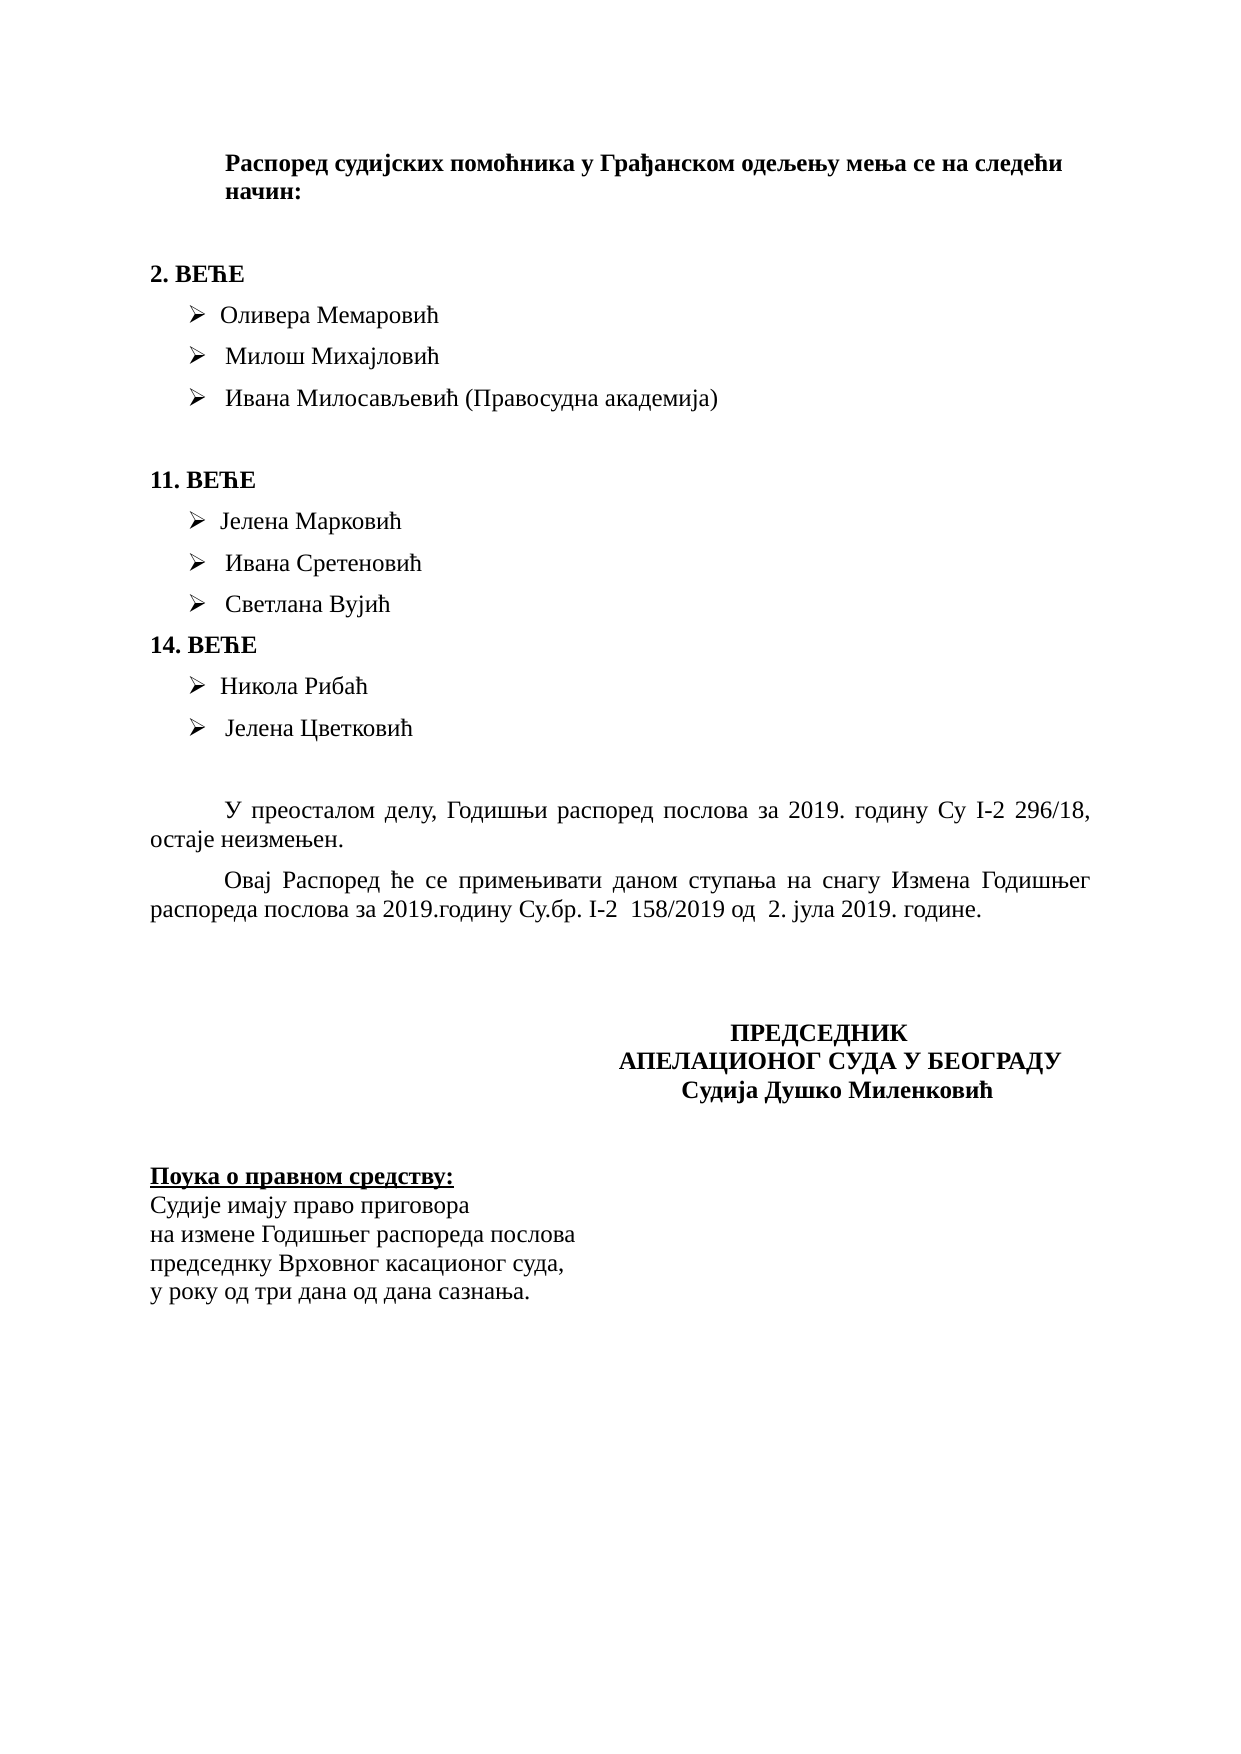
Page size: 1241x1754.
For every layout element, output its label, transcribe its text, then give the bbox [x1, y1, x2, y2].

text У преосталом делу, Годишњи распоред послова за 2019. годину Су I-2 296/18, остаје неизмењен. [150, 795, 1090, 853]
text председнку Врховног касационог суда, [150, 1248, 1090, 1276]
list Распоред судијских помоћника у Грађанском одељењу мења се на следећи начин: [187, 148, 1090, 205]
list Светлана Вујић [187, 589, 1090, 618]
text 2. ВЕЋЕ [150, 259, 1090, 288]
text 11. ВЕЋЕ [150, 465, 1090, 494]
list Милош Михајловић [187, 341, 1090, 370]
text Судија Душко Миленковић [150, 1075, 1090, 1104]
text Судије имају право приговора [150, 1190, 1090, 1219]
text на измене Годишњег распореда послова [150, 1219, 1090, 1248]
text Овај Распоред ће се примењивати даном ступања на снагу Измена Годишњег распореда послова за 2019.годину Су.бр. I-2 158/2019 од 2. јула 2019. године. [150, 865, 1090, 923]
list Ивана Милосављевић (Правосудна академија) [187, 383, 1090, 411]
text Ø Оливера Мемаровић [187, 300, 1090, 329]
text 14. ВЕЋЕ [150, 630, 1090, 659]
text АПЕЛАЦИОНОГ СУДА У БЕОГРАДУ [150, 1046, 1090, 1075]
text Ø Никола Рибаћ [187, 671, 1090, 700]
list Ивана Сретеновић [187, 548, 1090, 576]
list Јелена Цветковић [187, 713, 1090, 741]
text Поука о правном средству: [150, 1161, 1090, 1190]
text Ø Јелена Марковић [187, 506, 1090, 535]
text ПРЕДСЕДНИК [150, 1018, 1090, 1046]
text у року од три дана од дана сазнања. [150, 1276, 1090, 1305]
